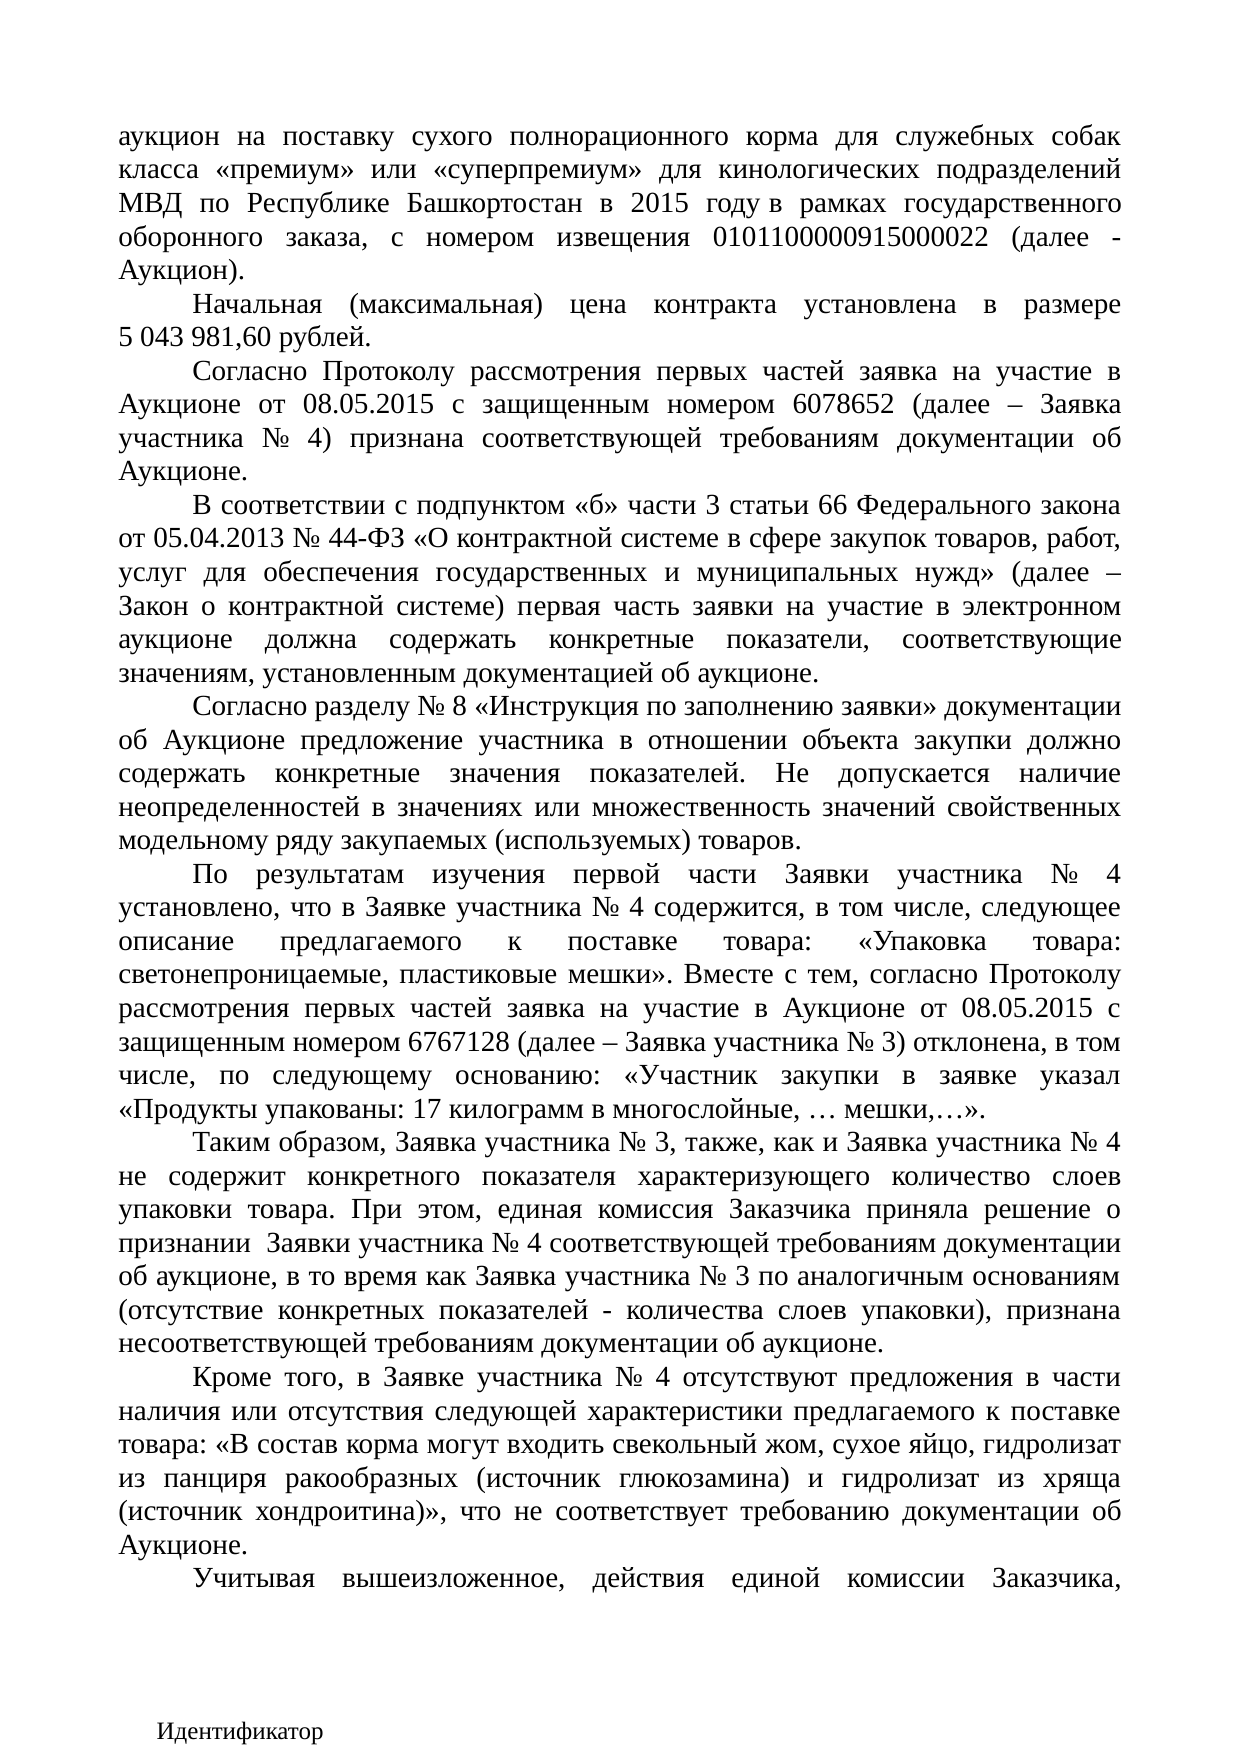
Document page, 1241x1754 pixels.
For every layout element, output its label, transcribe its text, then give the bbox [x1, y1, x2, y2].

text Таким образом, Заявка участника № 3, также, как и Заявка участника № 4 не содержит конкретного показателя характеризующего количество слоев упаковки товара. При этом, единая комиссия Заказчика приняла решение о признании Заявки участника № 4 соответствующей требованиям документации об аукционе, в то время как Заявка участника № 3 по аналогичным основаниям (отсутствие конкретных показателей - количества слоев упаковки), признана несоответствующей требованиям документации об аукционе. [118, 1124, 1122, 1359]
text Начальная (максимальная) цена контракта установлена в размере 5 043 981,60 рублей. [118, 286, 1122, 353]
text Кроме того, в Заявке участника № 4 отсутствуют предложения в части наличия или отсутствия следующей характеристики предлагаемого к поставке товара: «В состав корма могут входить свекольный жом, сухое яйцо, гидролизат из панциря ракообразных (источник глюкозамина) и гидролизат из хряща (источник хондроитина)», что не соответствует требованию документации об Аукционе. [118, 1359, 1122, 1560]
text В соответствии с подпунктом «б» части 3 статьи 66 Федерального закона от 05.04.2013 № 44-ФЗ «О контрактной системе в сфере закупок товаров, работ, услуг для обеспечения государственных и муниципальных нужд» (далее – Закон о контрактной системе) первая часть заявки на участие в электронном аукционе должна содержать конкретные показатели, соответствующие значениям, установленным документацией об аукционе. [118, 487, 1122, 688]
text По результатам изучения первой части Заявки участника № 4 установлено, что в Заявке участника № 4 содержится, в том числе, следующее описание предлагаемого к поставке товара: «Упаковка товара: светонепроницаемые, пластиковые мешки». Вместе с тем, согласно Протоколу рассмотрения первых частей заявка на участие в Аукционе от 08.05.2015 с защищенным номером 6767128 (далее – Заявка участника № 3) отклонена, в том числе, по следующему основанию: «Участник закупки в заявке указал «Продукты упакованы: 17 килограмм в многослойные, … мешки,…». [118, 856, 1122, 1124]
text Учитывая вышеизложенное, действия единой комиссии Заказчика, [118, 1560, 1122, 1594]
text Согласно разделу № 8 «Инструкция по заполнению заявки» документации об Аукционе предложение участника в отношении объекта закупки должно содержать конкретные значения показателей. Не допускается наличие неопределенностей в значениях или множественность значений свойственных модельному ряду закупаемых (используемых) товаров. [118, 688, 1122, 856]
text Согласно Протоколу рассмотрения первых частей заявка на участие в Аукционе от 08.05.2015 с защищенным номером 6078652 (далее – Заявка участника № 4) признана соответствующей требованиям документации об Аукционе. [118, 353, 1122, 487]
text аукцион на поставку сухого полнорационного корма для служебных собак класса «премиум» или «суперпремиум» для кинологических подразделений МВД по Республике Башкортостан в 2015 году в рамках государственного оборонного заказа, с номером извещения 0101100000915000022 (далее - Аукцион). [118, 118, 1122, 286]
